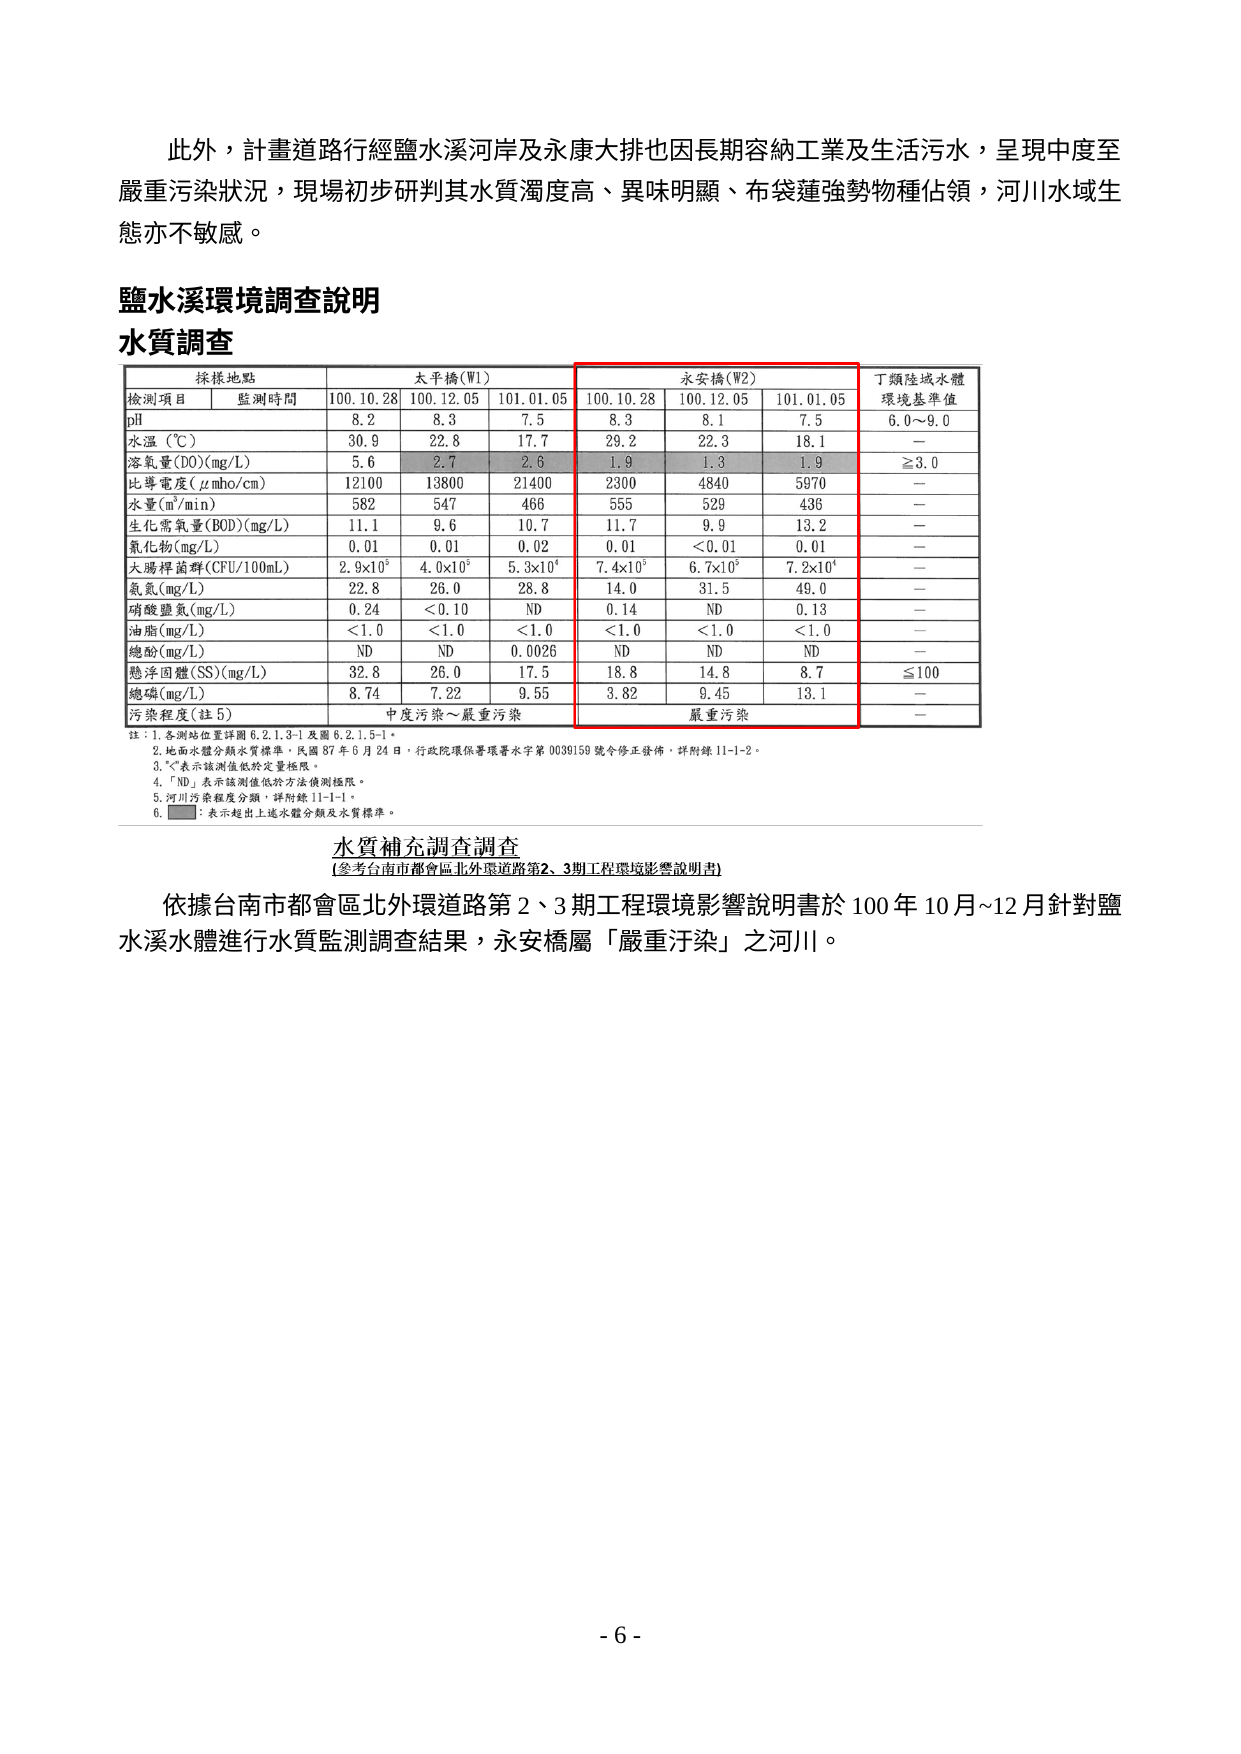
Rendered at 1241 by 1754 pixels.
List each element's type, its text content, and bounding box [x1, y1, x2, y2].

picture [118, 362, 983, 886]
text 此外，計畫道路行經鹽水溪河岸及永康大排也因長期容納工業及生活污水，呈現中度至嚴重污染狀況，現場初步研判其水質濁度高、異味明顯、布袋蓮強勢物種佔領，河川水域生態亦不敏感。 [118, 125, 1122, 250]
text 水質調查 [118, 320, 1122, 362]
text 依據台南市都會區北外環道路第2、3期工程環境影響說明書於100年10月~12月針對鹽水溪水體進行水質監測調查結果，永安橋屬「嚴重汙染」之河川。 [118, 886, 1122, 958]
text 鹽水溪環境調查說明 [118, 277, 1122, 320]
